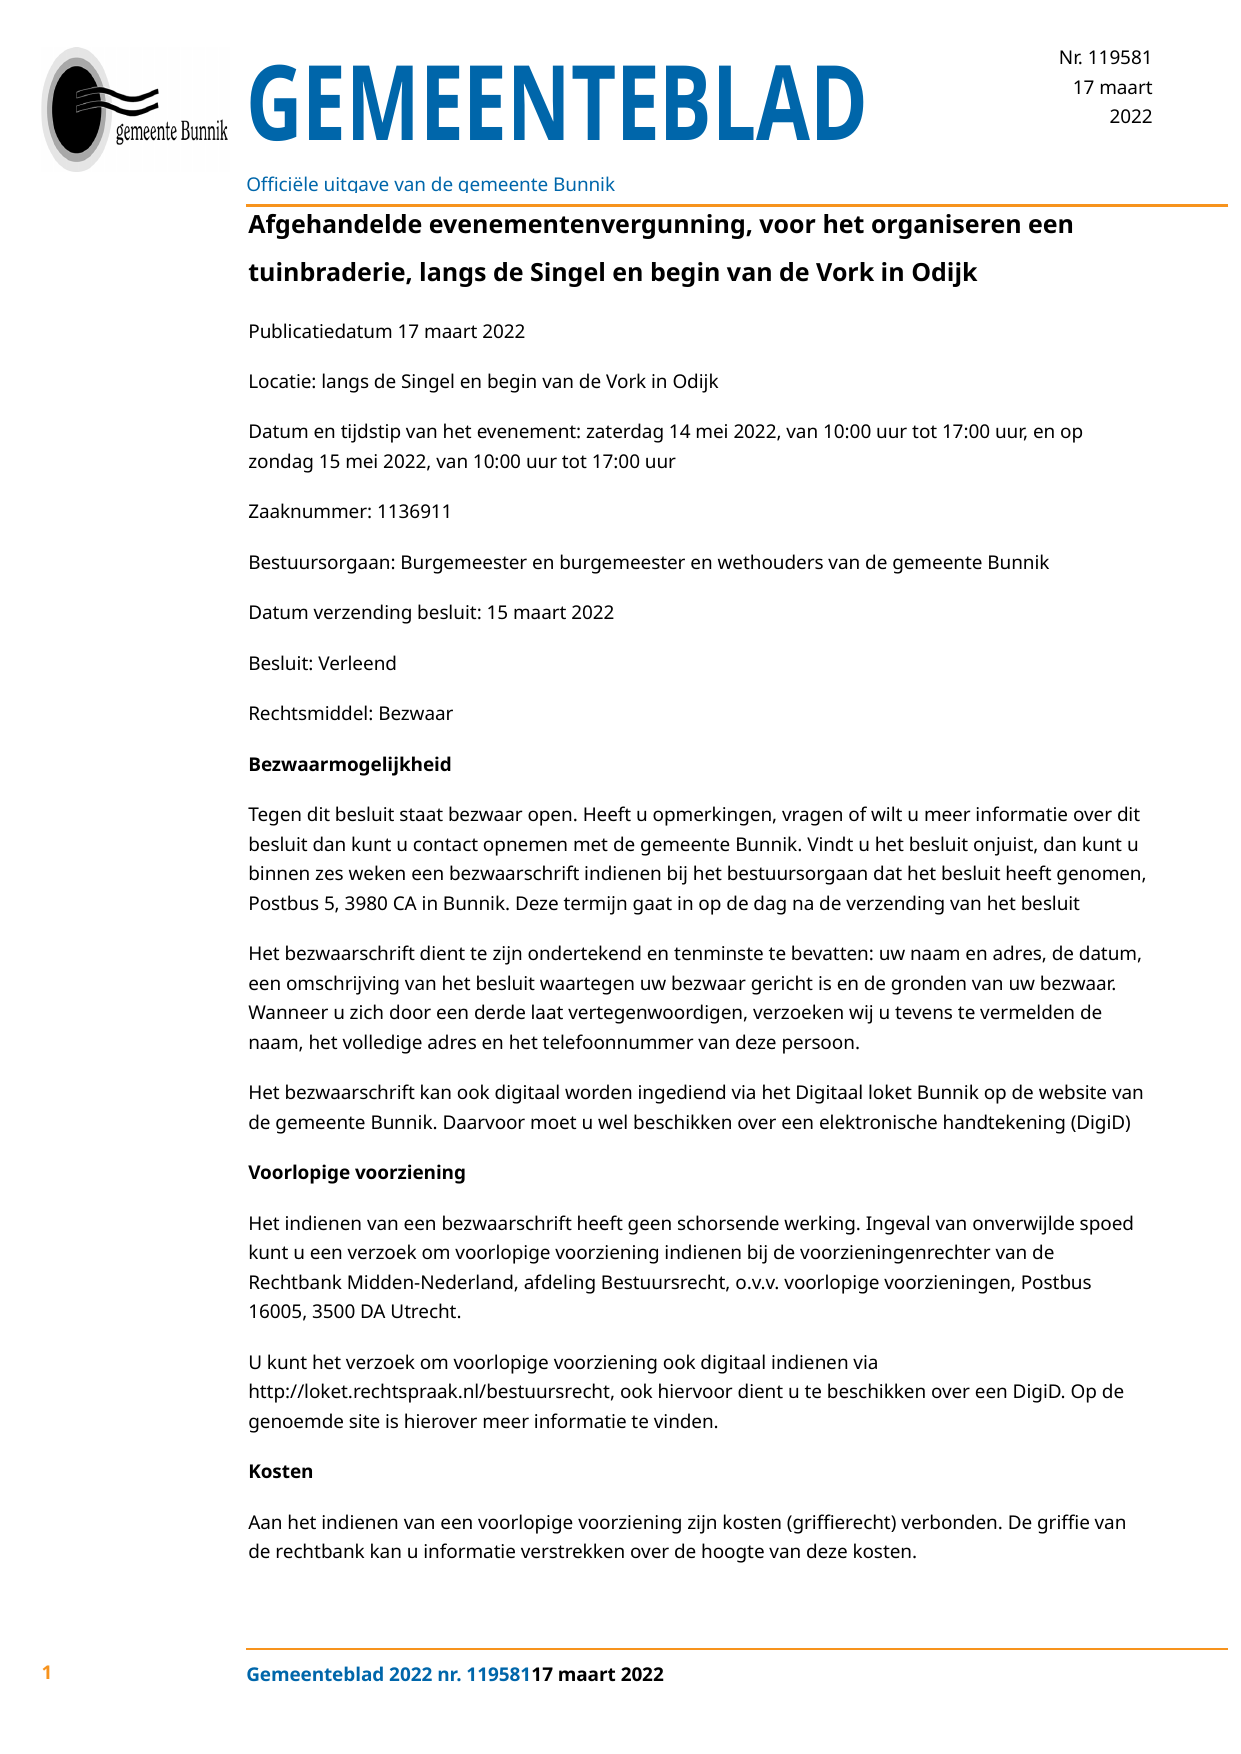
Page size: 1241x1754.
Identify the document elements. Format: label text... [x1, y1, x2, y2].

text Bezwaarmogelijkheid [248, 751, 1152, 777]
text Besluit: Verleend [248, 650, 1152, 676]
text Rechtsmiddel: Bezwaar [248, 700, 1152, 726]
text Publicatiedatum 17 maart 2022 [248, 318, 1152, 344]
text Locatie: langs de Singel en begin van de Vork in Odijk [248, 368, 1152, 394]
text Voorlopige voorziening [248, 1159, 1152, 1185]
text Afgehandelde evenementenvergunning, voor het organiseren een tuinbraderie, langs de Singel en begin van de Vork in Odijk [248, 207, 1152, 288]
text Tegen dit besluit staat bezwaar open. Heeft u opmerkingen, vragen of wilt u meer informatie over dit besluit dan kunt u contact opnemen met de gemeente Bunnik. Vindt u het besluit onjuist, dan kunt u binnen zes weken een bezwaarschrift indienen bij het bestuursorgaan dat het besluit heeft genomen, Postbus 5, 3980 CA in Bunnik. Deze termijn gaat in op de dag na de verzending van het besluit [248, 801, 1152, 916]
text Datum en tijdstip van het evenement: zaterdag 14 mei 2022, van 10:00 uur tot 17:00 uur, en op zondag 15 mei 2022, van 10:00 uur tot 17:00 uur [248, 419, 1152, 474]
text Het indienen van een bezwaarschrift heeft geen schorsende werking. Ingeval van onverwijlde spoed kunt u een verzoek om voorlopige voorziening indienen bij de voorzieningenrechter van de Rechtbank Midden-Nederland, afdeling Bestuursrecht, o.v.v. voorlopige voorzieningen, Postbus 16005, 3500 DA Utrecht. [248, 1210, 1152, 1324]
text Het bezwaarschrift kan ook digitaal worden ingediend via het Digitaal loket Bunnik op de website van de gemeente Bunnik. Daarvoor moet u wel beschikken over een elektronische handtekening (DigiD) [248, 1079, 1152, 1135]
text Het bezwaarschrift dient te zijn ondertekend en tenminste te bevatten: uw naam en adres, de datum, een omschrijving van het besluit waartegen uw bezwaar gericht is en de gronden van uw bezwaar. Wanneer u zich door een derde laat vertegenwoordigen, verzoeken wij u tevens te vermelden de naam, het volledige adres en het telefoonnummer van deze persoon. [248, 940, 1152, 1055]
text Zaaknummer: 1136911 [248, 499, 1152, 524]
picture [41, 47, 231, 172]
text U kunt het verzoek om voorlopige voorziening ook digitaal indienen via http://loket.rechtspraak.nl/bestuursrecht, ook hiervoor dient u te beschikken over een DigiD. Op de genoemde site is hierover meer informatie te vinden. [248, 1349, 1152, 1434]
text Datum verzending besluit: 15 maart 2022 [248, 599, 1152, 625]
text Bestuursorgaan: Burgemeester en burgemeester en wethouders van de gemeente Bunnik [248, 549, 1152, 575]
text Aan het indienen van een voorlopige voorziening zijn kosten (griffierecht) verbonden. De griffie van de rechtbank kan u informatie verstrekken over de hoogte van deze kosten. [248, 1509, 1152, 1564]
text Kosten [248, 1459, 1152, 1484]
